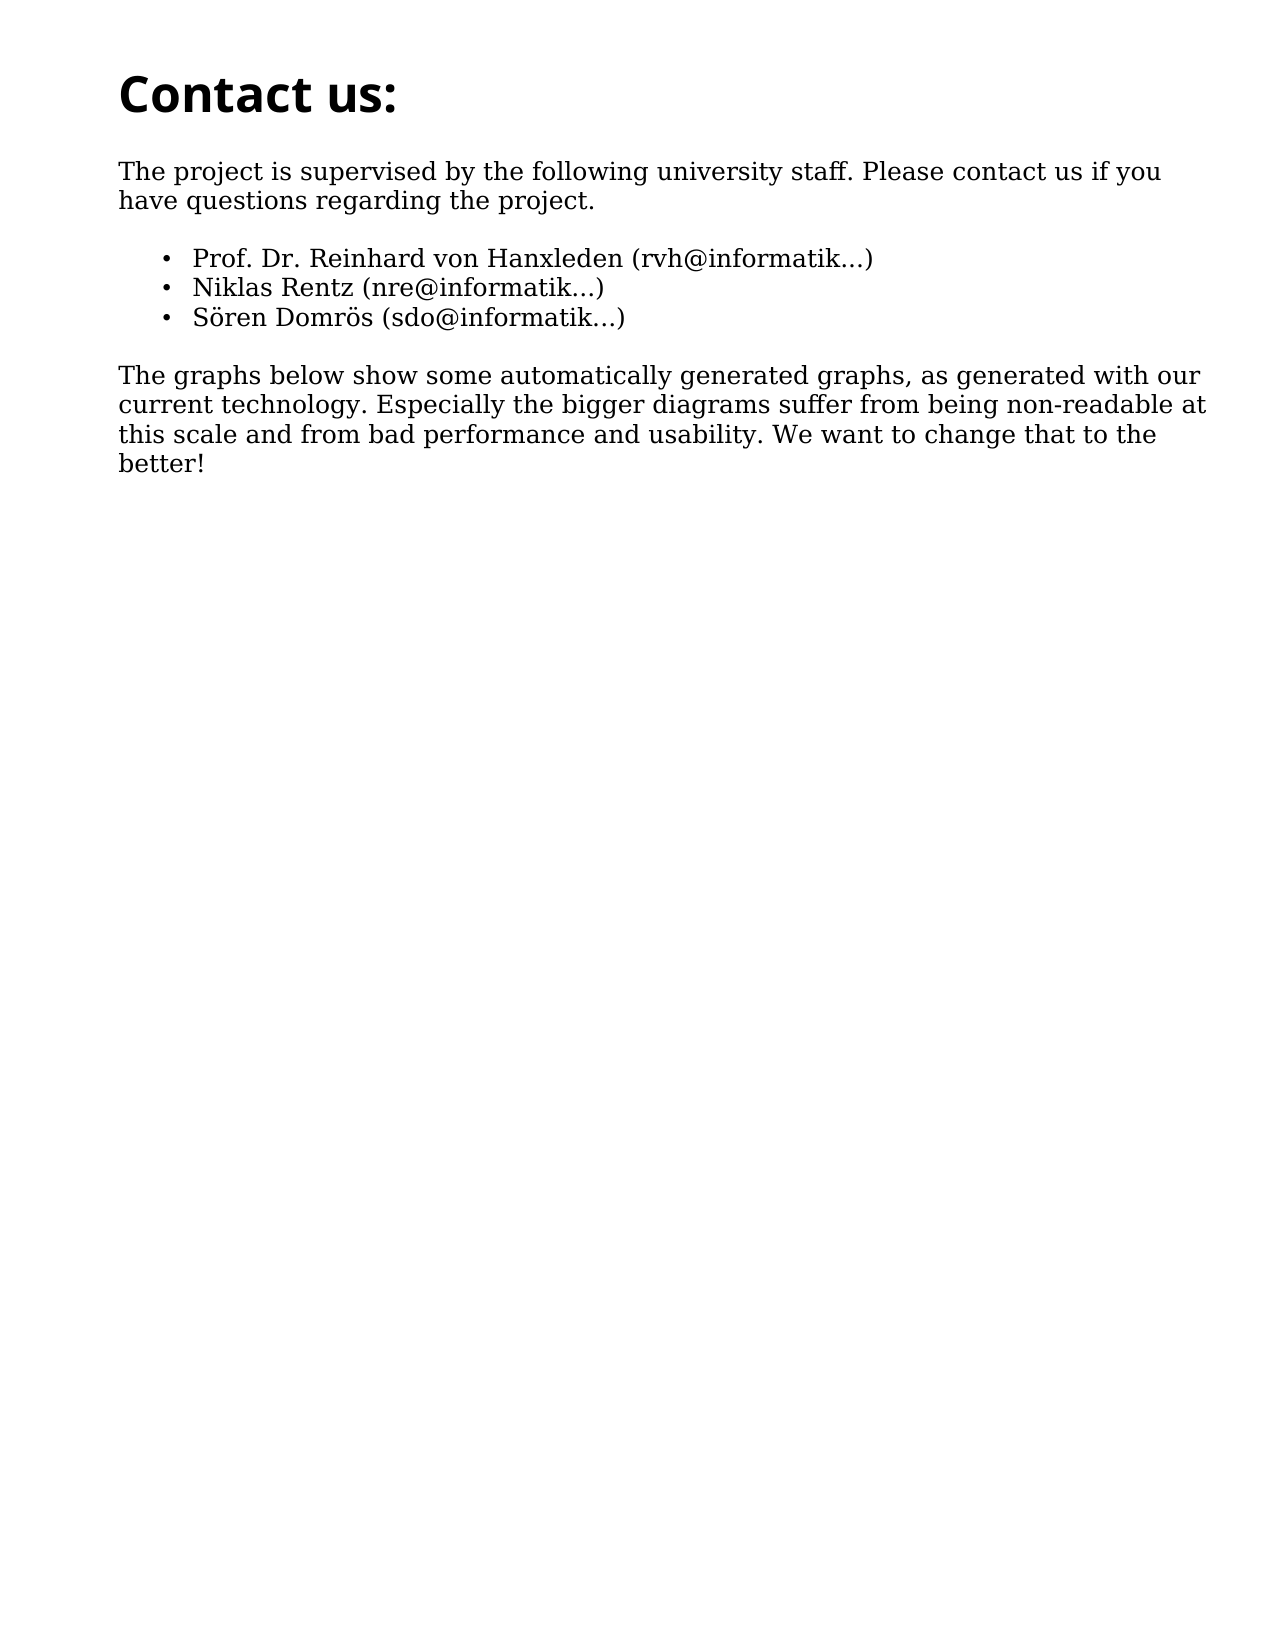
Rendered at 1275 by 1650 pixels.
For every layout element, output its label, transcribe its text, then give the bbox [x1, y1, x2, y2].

text The project is supervised by the following university staff. Please contact us if you have questions regarding the project. [118, 157, 1216, 215]
list Niklas Rentz (nre@informatik...) [162, 274, 1216, 303]
subtitle Contact us: [118, 59, 1216, 127]
list Sören Domrös (sdo@informatik...) [162, 303, 1216, 332]
text The graphs below show some automatically generated graphs, as generated with our current technology. Especially the bigger diagrams suffer from being non-readable at this scale and from bad performance and usability. We want to change that to the better! [118, 361, 1216, 478]
list Prof. Dr. Reinhard von Hanxleden (rvh@informatik...) [162, 244, 1216, 274]
